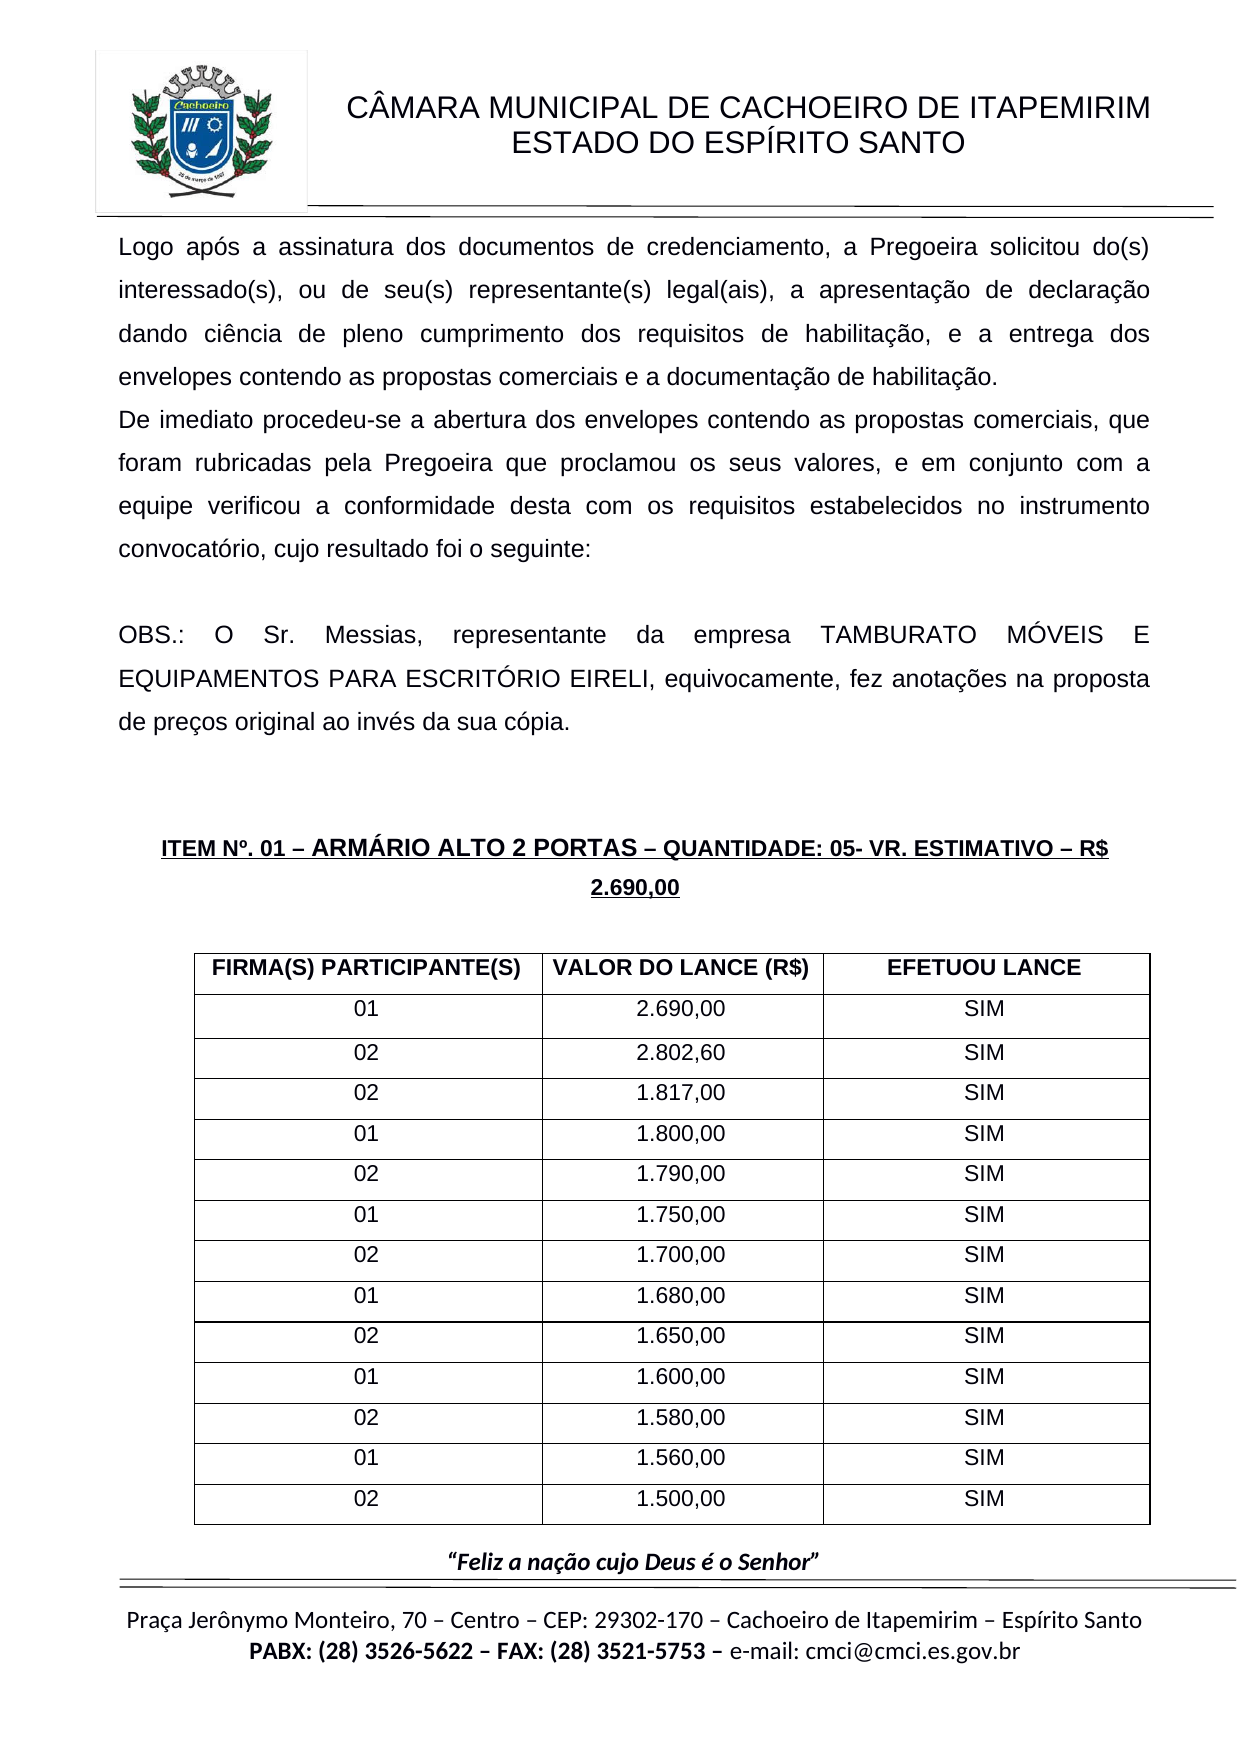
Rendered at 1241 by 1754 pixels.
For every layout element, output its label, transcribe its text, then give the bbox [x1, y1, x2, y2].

table_header VALOR DO LANCE (R$) [543, 954, 823, 994]
table_cell SIM [824, 1079, 1149, 1119]
table_cell 1.680,00 [543, 1282, 823, 1321]
table_cell SIM [824, 1120, 1149, 1159]
text ITEM Nº. 01 – ARMÁRIO ALTO 2 PORTAS – QUANTIDADE: 05- VR. ESTIMATIVO – R$ 2.690,00 [118, 832, 1152, 901]
table_cell SIM [824, 1160, 1149, 1200]
table_cell 1.800,00 [543, 1120, 823, 1159]
table_header EFETUOU LANCE [824, 954, 1149, 994]
text Logo após a assinatura dos documentos de credenciamento, a Pregoeira solicitou do(s) interessado(s), ou de seu(s) representante(s) legal(ais), a apresentação de declaração dando ciência de pleno cumprimento dos requisitos de habilitação, e a entrega dos envelopes contendo as propostas comerciais e a documentação de habilitação. [118, 232, 1152, 391]
table_cell 02 [195, 1241, 542, 1281]
table_cell SIM [824, 1404, 1149, 1443]
table_cell 1.500,00 [543, 1485, 823, 1524]
table_cell 1.600,00 [543, 1363, 823, 1402]
table_cell SIM [824, 1282, 1149, 1321]
table_cell 01 [195, 1363, 542, 1402]
table_cell SIM [824, 1444, 1149, 1483]
table_cell SIM [824, 1323, 1149, 1362]
table_cell 1.650,00 [543, 1323, 823, 1362]
table_cell 1.700,00 [543, 1241, 823, 1281]
table_cell 1.750,00 [543, 1201, 823, 1240]
table_cell SIM [824, 1201, 1149, 1240]
table_cell SIM [824, 1363, 1149, 1402]
table_cell 1.560,00 [543, 1444, 823, 1483]
table_cell SIM [824, 1039, 1149, 1078]
table_cell 02 [195, 1323, 542, 1362]
table_cell 01 [195, 1201, 542, 1240]
table_cell 02 [195, 1404, 542, 1443]
text OBS.: O Sr. Messias, representante da empresa TAMBURATO MÓVEIS E EQUIPAMENTOS PARA ESCRITÓRIO EIRELI, equivocamente, fez anotações na proposta de preços original ao invés da sua cópia. [118, 621, 1152, 736]
table_cell 01 [195, 1282, 542, 1321]
table_cell 02 [195, 1485, 542, 1524]
table_cell SIM [824, 1241, 1149, 1281]
table_cell 02 [195, 1039, 542, 1078]
table_cell 1.817,00 [543, 1079, 823, 1119]
table_cell 2.802,60 [543, 1039, 823, 1078]
table_header FIRMA(S) PARTICIPANTE(S) [195, 954, 542, 994]
table_cell SIM [824, 995, 1149, 1038]
table_cell 01 [195, 995, 542, 1038]
table_cell 1.580,00 [543, 1404, 823, 1443]
table_cell SIM [824, 1485, 1149, 1524]
table_cell 02 [195, 1160, 542, 1200]
text De imediato procedeu-se a abertura dos envelopes contendo as propostas comerciais, que foram rubricadas pela Pregoeira que proclamou os seus valores, e em conjunto com a equipe verificou a conformidade desta com os requisitos estabelecidos no instrumento convocatório, cujo resultado foi o seguinte: [118, 405, 1152, 563]
table_cell 01 [195, 1120, 542, 1159]
table_cell 02 [195, 1079, 542, 1119]
table_cell 2.690,00 [543, 995, 823, 1038]
table_cell 01 [195, 1444, 542, 1483]
table_cell 1.790,00 [543, 1160, 823, 1200]
